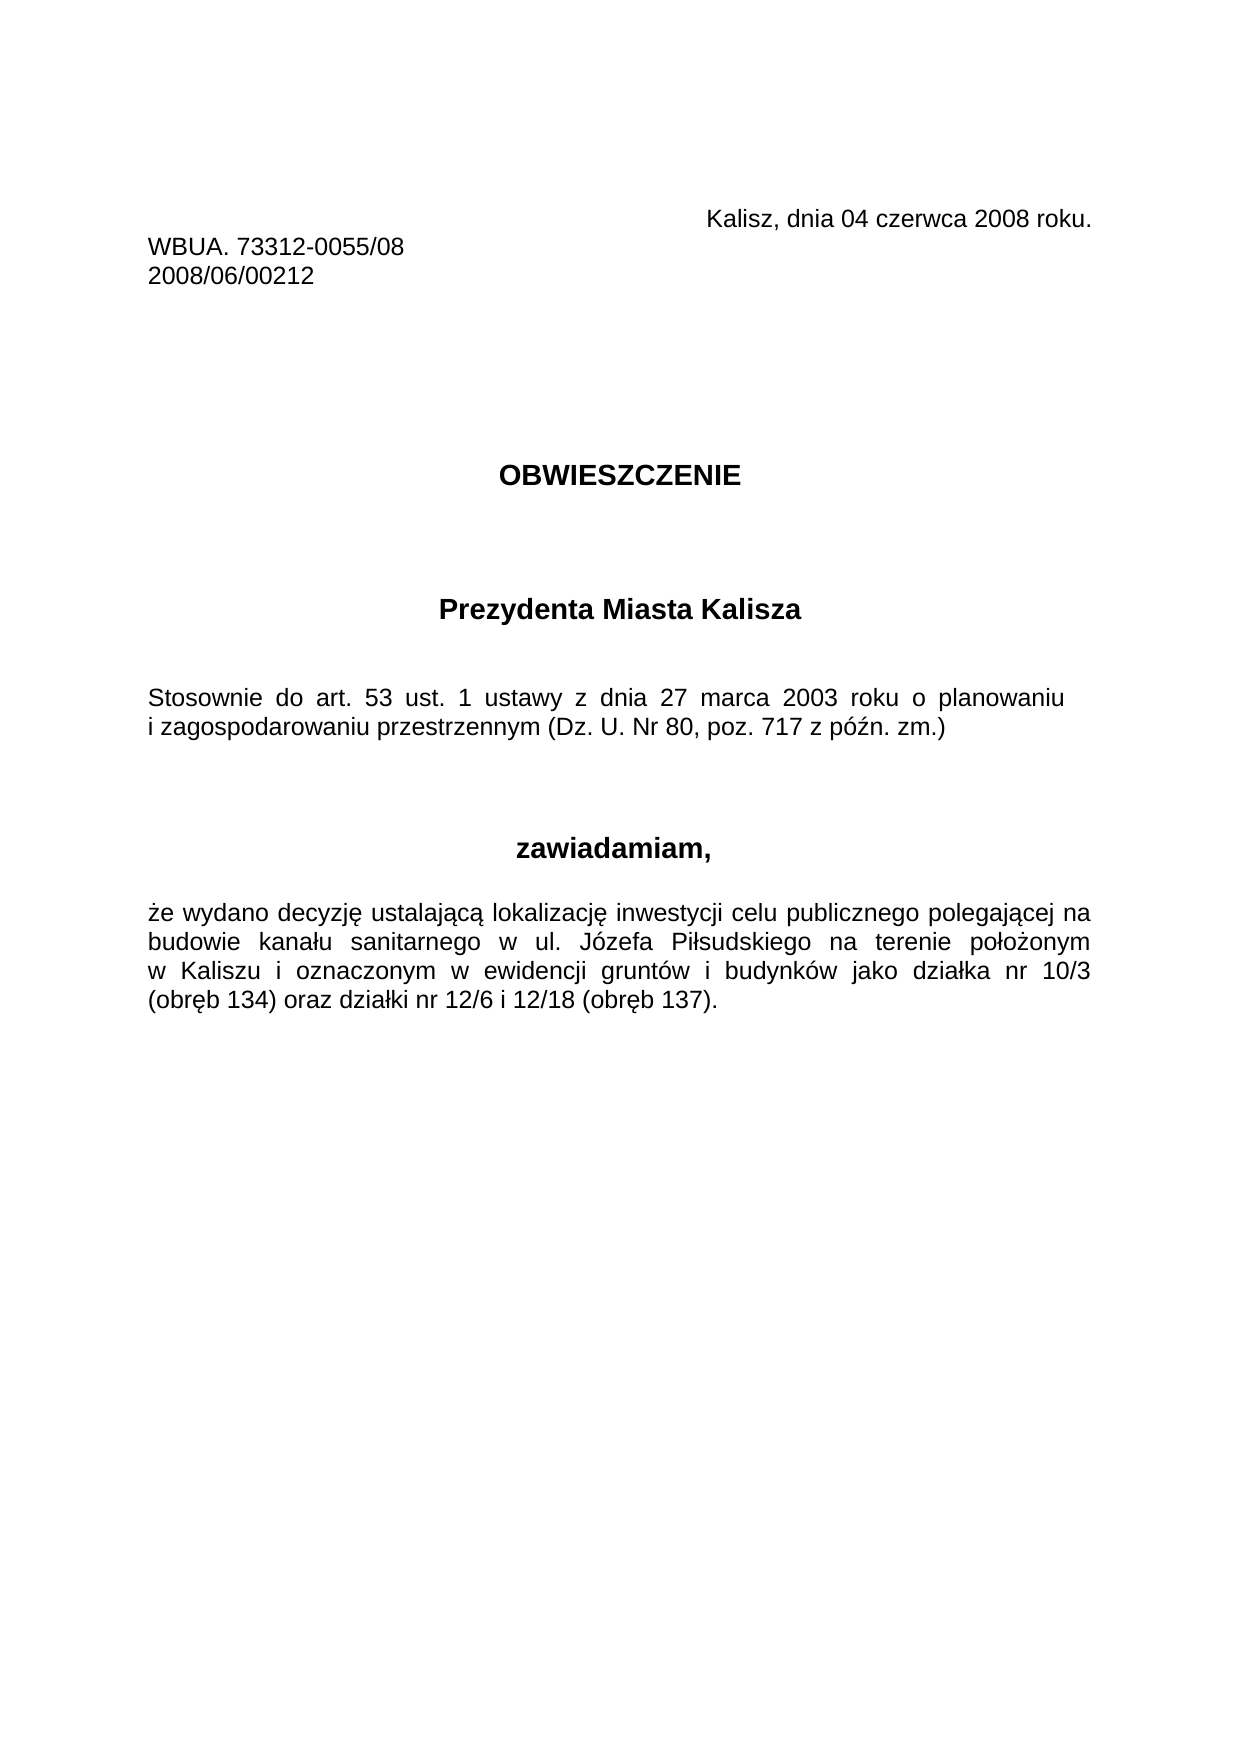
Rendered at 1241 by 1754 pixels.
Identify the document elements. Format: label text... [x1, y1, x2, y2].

text WBUA. 73312-0055/08 [148, 232, 1092, 261]
text Stosownie do art. 53 ust. 1 ustawy z dnia 27 marca 2003 roku o planowaniu i zagospodarowaniu przestrzennym (Dz. U. Nr 80, poz. 717 z późn. zm.) [148, 683, 1079, 740]
subtitle Prezydenta Miasta Kalisza [148, 592, 1092, 625]
text Kalisz, dnia 04 czerwca 2008 roku. [148, 204, 1092, 232]
text że wydano decyzję ustalającą lokalizację inwestycji celu publicznego polegającej na budowie kanału sanitarnego w ul. Józefa Piłsudskiego na terenie położonym w Kaliszu i oznaczonym w ewidencji gruntów i budynków jako działka nr 10/3 (obręb 134) oraz działki nr 12/6 i 12/18 (obręb 137). [148, 898, 1092, 1013]
text zawiadamiam, [148, 831, 1079, 865]
text OBWIESZCZENIE [148, 458, 1092, 491]
text 2008/06/00212 [148, 261, 1092, 290]
